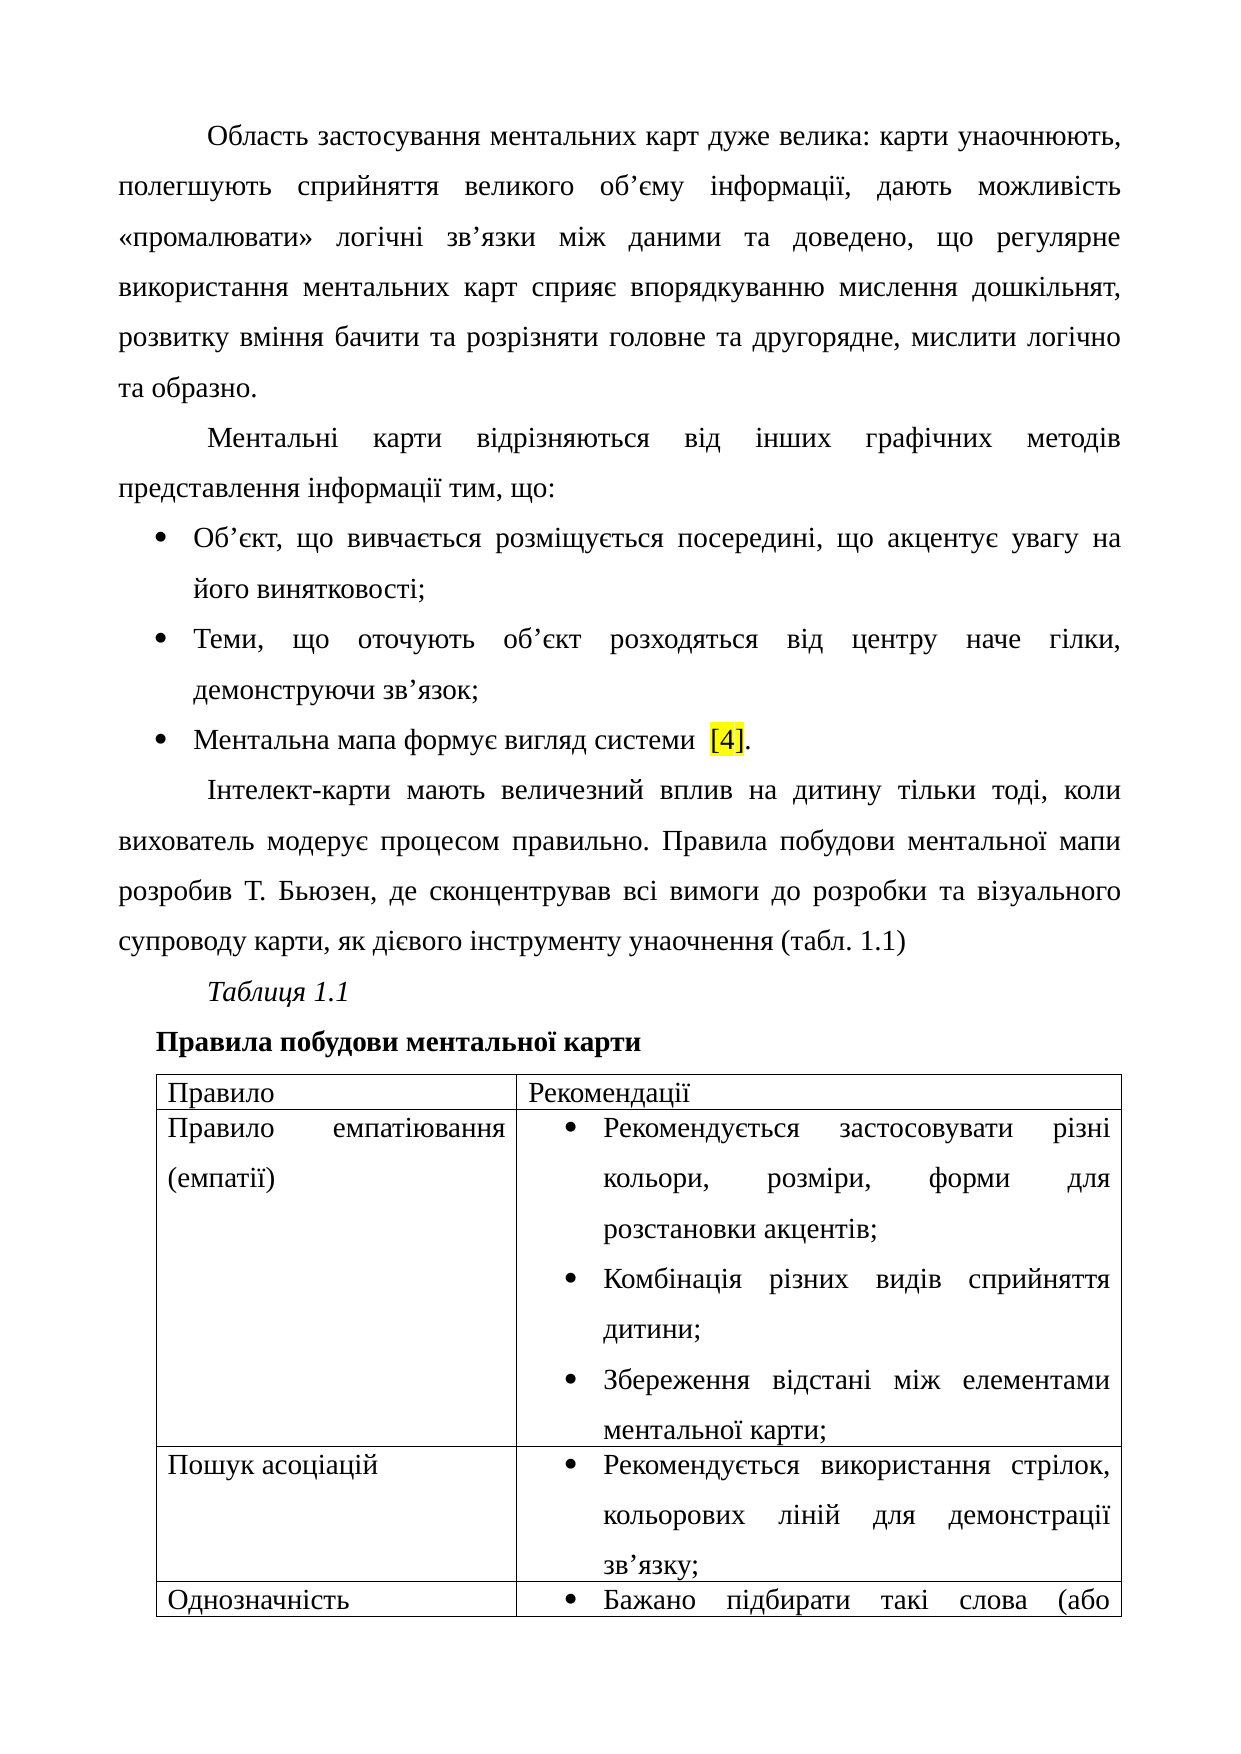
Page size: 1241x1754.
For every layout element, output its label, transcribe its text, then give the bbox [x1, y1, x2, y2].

table_cell Бажано підбирати такі слова (або [517, 1582, 1121, 1616]
text Правила побудови ментальної карти [156, 1024, 1122, 1058]
table_header Правило [157, 1075, 516, 1109]
table_cell Правило емпатіювання (емпатії) [157, 1110, 516, 1446]
table_cell Пошук асоціацій [157, 1447, 516, 1581]
text Область застосування ментальних карт дуже велика: карти унаочнюють, полегшують сприйняття великого об’єму інформації, дають можливість «промалювати» логічні зв’язки між даними та доведено, що регулярне використання ментальних карт сприяє впорядкуванню мислення дошкільнят, розвитку вміння бачити та розрізняти головне та другорядне, мислити логічно та образно. [118, 118, 1122, 403]
list Ментальна мапа формує вигляд системи [4]. [156, 722, 1122, 756]
text Інтелект-карти мають величезний вплив на дитину тільки тоді, коли вихователь модерує процесом правильно. Правила побудови ментальної мапи розробив Т. Бьюзен, де сконцентрував всі вимоги до розробки та візуального супроводу карти, як дієвого інструменту унаочнення (табл. 1.1) [118, 772, 1122, 957]
list Теми, що оточують об’єкт розходяться від центру наче гілки, демонструючи зв’язок; [156, 621, 1122, 705]
table_cell Однозначність [157, 1582, 516, 1616]
text Таблиця 1.1 [118, 974, 1122, 1007]
text Ментальні карти відрізняються від інших графічних методів представлення інформації тим, що: [118, 420, 1122, 504]
table_cell Рекомендується використання стрілок, кольорових ліній для демонстрації зв’язку; [517, 1447, 1121, 1581]
table_header Рекомендації [517, 1075, 1121, 1109]
table_cell Рекомендується застосовувати різні кольори, розміри, форми для розстановки акцентів; Комбінація різних видів сприйняття дитини; Збереження відстані між елементами ментальної карти; [517, 1110, 1121, 1446]
list Об’єкт, що вивчається розміщується посередині, що акцентує увагу на його винятковості; [156, 521, 1122, 604]
